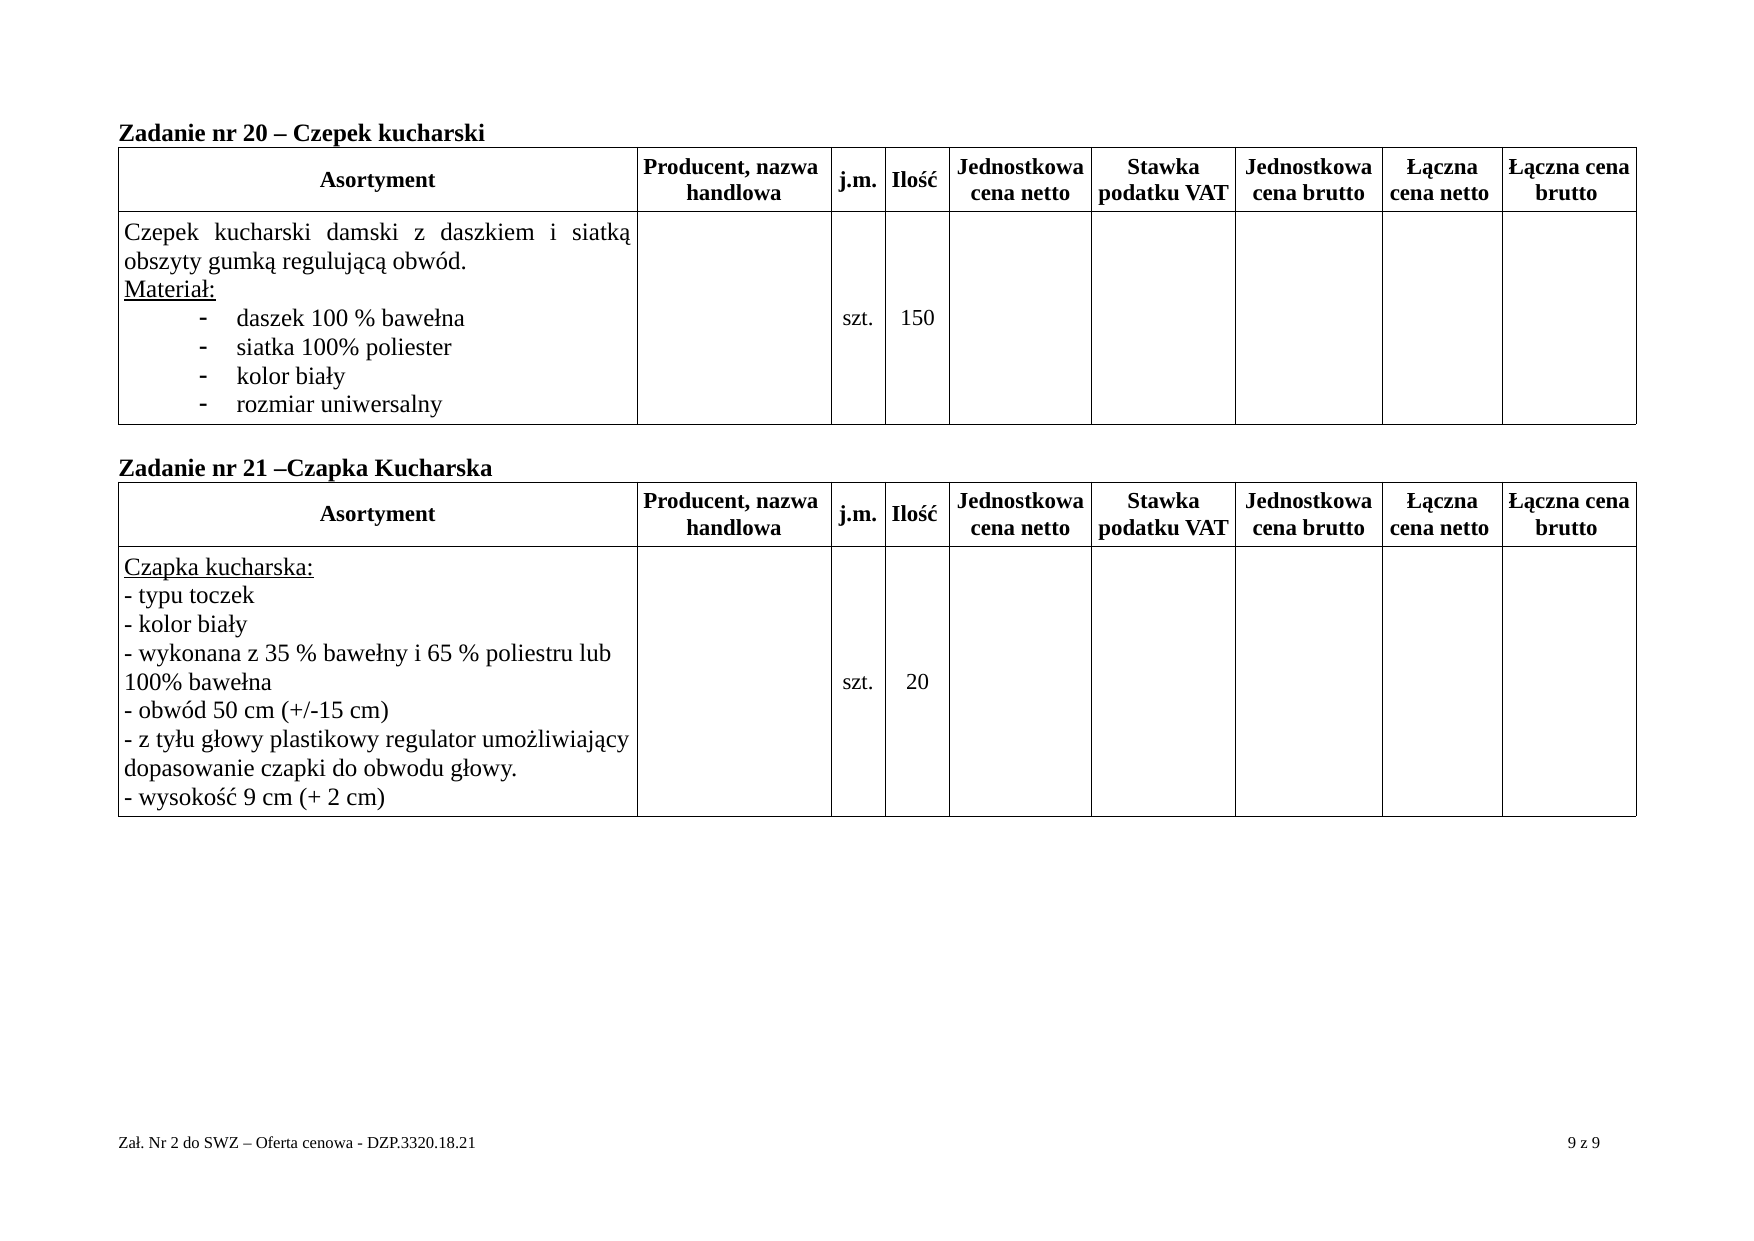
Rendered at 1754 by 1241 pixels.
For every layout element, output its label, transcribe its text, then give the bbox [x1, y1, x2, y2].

table_cell Czapka kucharska: - typu toczek - kolor biały - wykonana z 35 % bawełny i 65 % poliestru lub 100% bawełna - obwód 50 cm (+/-15 cm) - z tyłu głowy plastikowy regulator umożliwiający dopasowanie czapki do obwodu głowy. - wysokość 9 cm (+ 2 cm) [119, 547, 637, 816]
table_header Łączna cena brutto [1503, 483, 1636, 546]
table_header j.m. [832, 483, 885, 546]
table_header Łączna cena brutto [1503, 148, 1636, 211]
table_header Łączna cena netto [1383, 148, 1502, 211]
table_header Ilość [886, 483, 949, 546]
table_header Jednostkowacena brutto [1236, 483, 1382, 546]
table_header Producent, nazwa handlowa [638, 483, 831, 546]
table_header j.m. [832, 148, 885, 211]
table_header Stawka podatku VAT [1092, 148, 1235, 211]
table_cell szt. [832, 547, 885, 816]
table_cell [1236, 547, 1382, 816]
table_cell [1092, 212, 1235, 424]
table_header Asortyment [119, 148, 637, 211]
table_cell [1383, 212, 1502, 424]
table_cell [638, 212, 831, 424]
table_header Asortyment [119, 483, 637, 546]
table_cell [1383, 547, 1502, 816]
table_header Łączna cena netto [1383, 483, 1502, 546]
text Zadanie nr 20 – Czepek kucharski [118, 118, 1636, 147]
table_header Jednostkowacena brutto [1236, 148, 1382, 211]
table_cell [950, 212, 1091, 424]
table_cell 20 [886, 547, 949, 816]
table_cell szt. [832, 212, 885, 424]
text Zadanie nr 21 –Czapka Kucharska [118, 453, 1636, 482]
table_header Producent, nazwa handlowa [638, 148, 831, 211]
table_header Ilość [886, 148, 949, 211]
table_header Stawka podatku VAT [1092, 483, 1235, 546]
table_cell [950, 547, 1091, 816]
table_header Jednostkowa cena netto [950, 148, 1091, 211]
table_cell 150 [886, 212, 949, 424]
table_header Jednostkowa cena netto [950, 483, 1091, 546]
table_cell [1503, 212, 1636, 424]
table_cell [1092, 547, 1235, 816]
table_cell [1236, 212, 1382, 424]
table_cell Czepek kucharski damski z daszkiem i siatką obszyty gumką regulującą obwód. Materiał: daszek 100 % bawełna siatka 100% poliester kolor biały rozmiar uniwersalny [119, 212, 637, 424]
table_cell [1503, 547, 1636, 816]
table_cell [638, 547, 831, 816]
